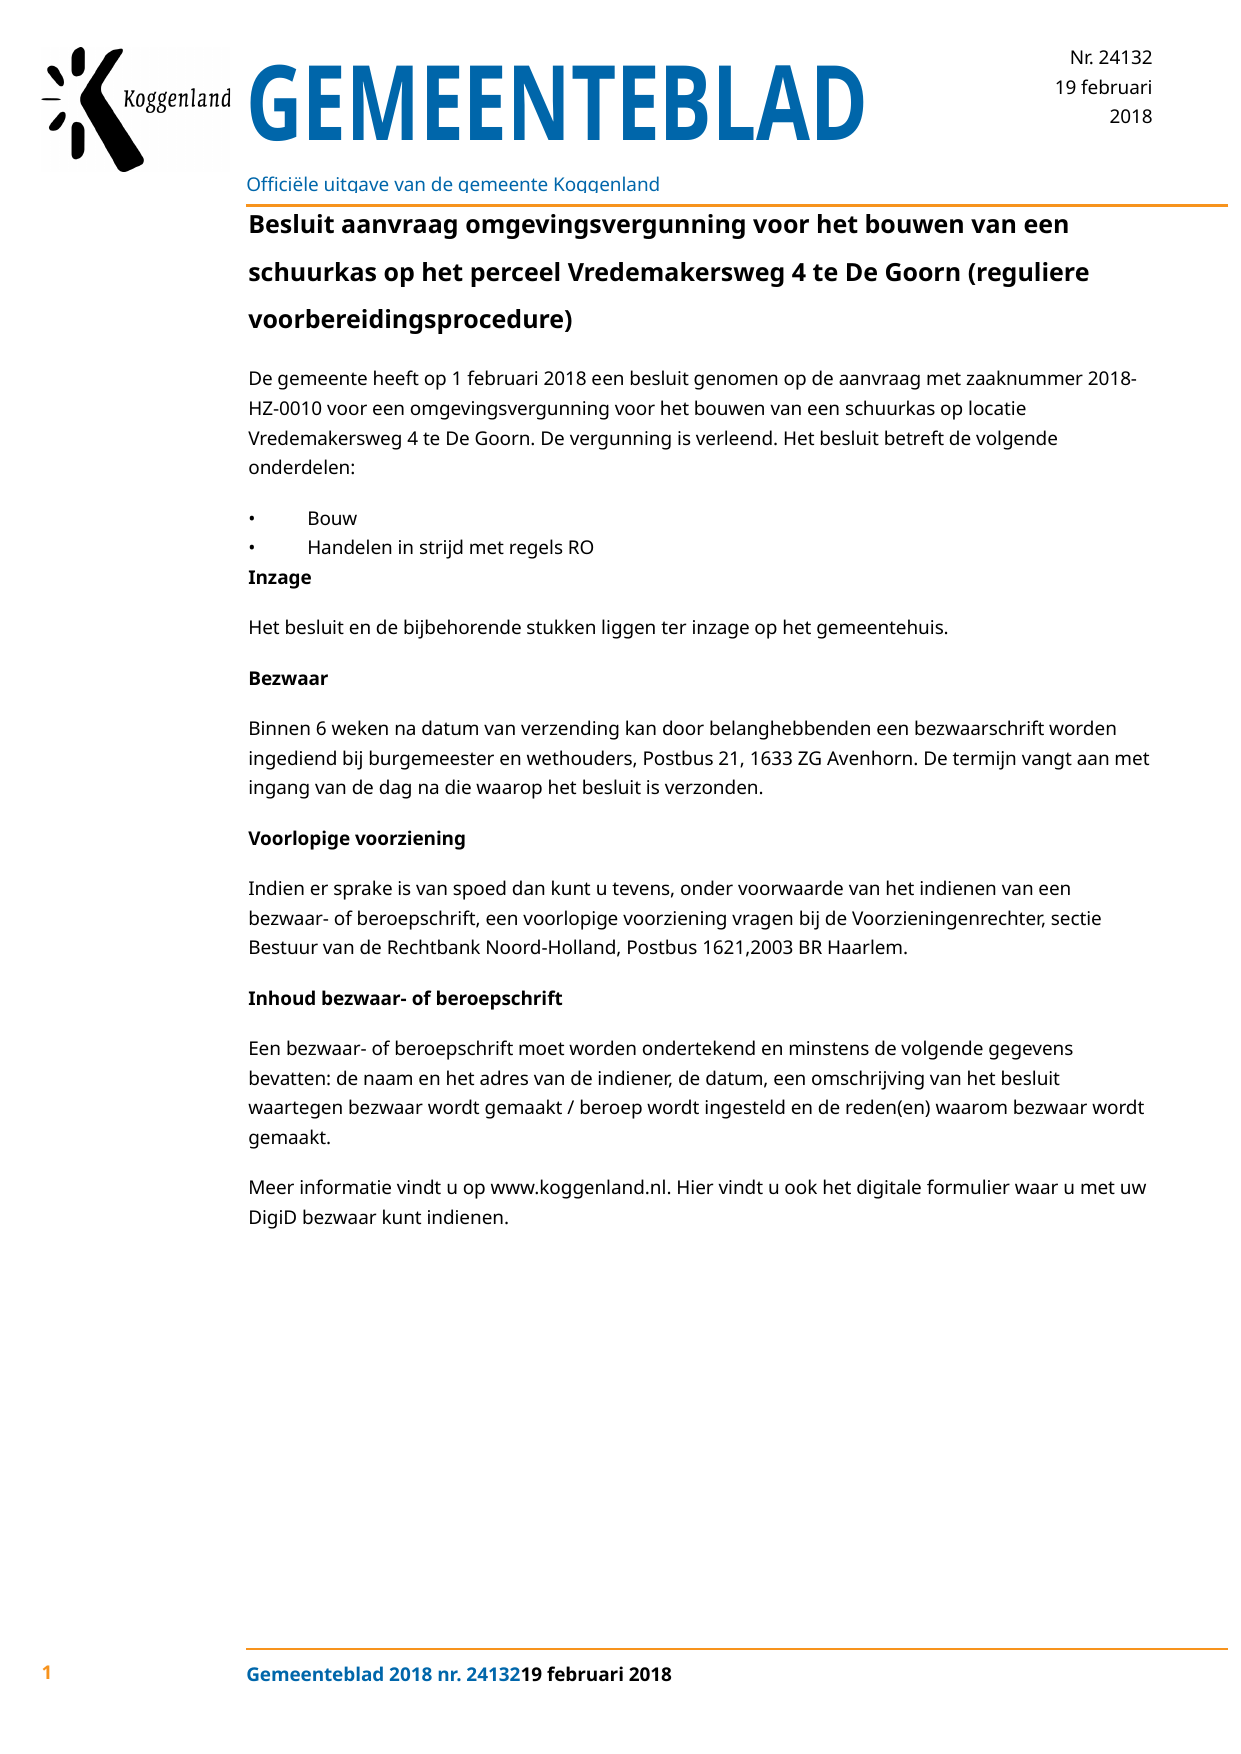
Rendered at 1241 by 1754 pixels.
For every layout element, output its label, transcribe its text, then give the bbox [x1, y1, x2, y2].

list Handelen in strijd met regels RO [248, 534, 1152, 560]
list Bouw [248, 505, 1152, 530]
text Binnen 6 weken na datum van verzending kan door belanghebbenden een bezwaarschrift worden ingediend bij burgemeester en wethouders, Postbus 21, 1633 ZG Avenhorn. De termijn vangt aan met ingang van de dag na die waarop het besluit is verzonden. [248, 715, 1152, 800]
text Indien er sprake is van spoed dan kunt u tevens, onder voorwaarde van het indienen van een bezwaar- of beroepschrift, een voorlopige voorziening vragen bij de Voorzieningenrechter, sectie Bestuur van de Rechtbank Noord-Holland, Postbus 1621,2003 BR Haarlem. [248, 875, 1152, 960]
text Het besluit en de bijbehorende stukken liggen ter inzage op het gemeentehuis. [248, 614, 1152, 640]
text Een bezwaar- of beroepschrift moet worden ondertekend en minstens de volgende gegevens bevatten: de naam en het adres van de indiener, de datum, een omschrijving van het besluit waartegen bezwaar wordt gemaakt / beroep wordt ingesteld en de reden(en) waarom bezwaar wordt gemaakt. [248, 1035, 1152, 1149]
text De gemeente heeft op 1 februari 2018 een besluit genomen op de aanvraag met zaaknummer 2018-HZ-0010 voor een omgevingsvergunning voor het bouwen van een schuurkas op locatie Vredemakersweg 4 te De Goorn. De vergunning is verleend. Het besluit betreft de volgende onderdelen: [248, 366, 1152, 480]
picture [41, 47, 231, 172]
text Voorlopige voorziening [248, 825, 1152, 850]
text Meer informatie vindt u op www.koggenland.nl. Hier vindt u ook het digitale formulier waar u met uw DigiD bezwaar kunt indienen. [248, 1174, 1152, 1229]
text Bezwaar [248, 665, 1152, 690]
text Inhoud bezwaar- of beroepschrift [248, 985, 1152, 1010]
text Besluit aanvraag omgevingsvergunning voor het bouwen van een schuurkas op het perceel Vredemakersweg 4 te De Goorn (reguliere voorbereidingsprocedure) [248, 207, 1152, 336]
text Inzage [248, 564, 1152, 589]
